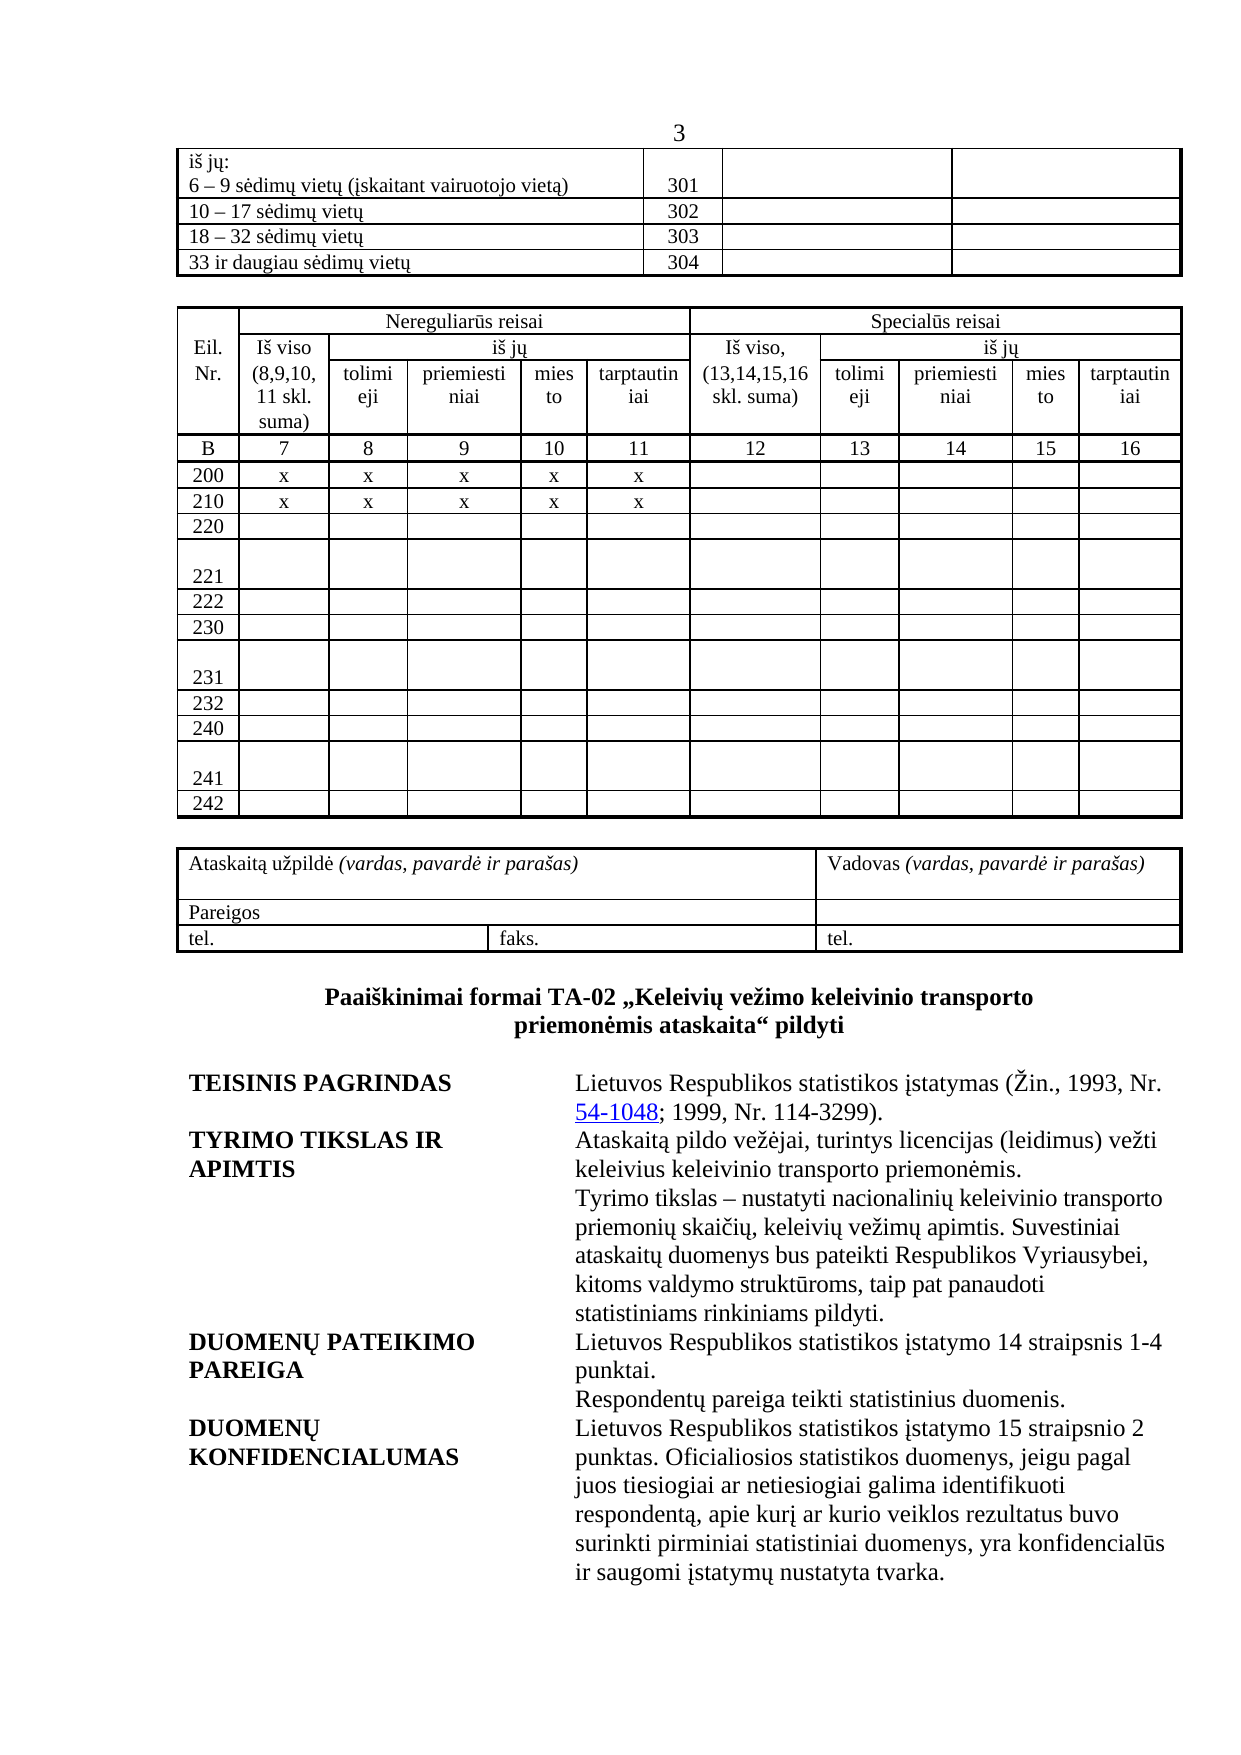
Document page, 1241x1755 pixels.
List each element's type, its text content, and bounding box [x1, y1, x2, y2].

table_cell [408, 564, 520, 588]
table_cell [522, 716, 586, 740]
table_header Specialūs reisai [691, 309, 1180, 333]
table_cell Pareigos [179, 900, 815, 924]
table_cell [691, 590, 820, 613]
text Paaiškinimai formai TA-02 „Keleivių vežimo keleivinio transporto [177, 982, 1181, 1010]
table_cell [900, 641, 1012, 665]
table_cell x [588, 489, 689, 513]
table_cell miesto [1013, 361, 1078, 433]
table_cell 10 – 17 sėdimų vietų [179, 199, 643, 223]
table_cell [900, 489, 1012, 513]
table_cell [240, 540, 328, 564]
table_cell [1013, 590, 1078, 613]
table_cell [588, 514, 689, 538]
table_cell tolimieji [821, 361, 898, 433]
table_cell 301 [644, 173, 722, 197]
table_cell [408, 590, 520, 613]
table_cell [588, 691, 689, 714]
table_cell [691, 665, 820, 689]
table_cell 33 ir daugiau sėdimų vietų [179, 250, 643, 274]
table_cell iš jų: [179, 149, 643, 173]
table_cell [522, 791, 586, 815]
table_cell [1080, 489, 1180, 513]
table_cell [240, 665, 328, 689]
table_cell Lietuvos Respublikos statistikos įstatymo 15 straipsnio 2 punktas. Oficialiosios statistikos duomenys, jeigu pagal juos tiesiogiai ar netiesiogiai galima identifikuoti respondentą, apie kurį ar kurio veiklos rezultatus buvo surinkti pirminiai statistiniai duomenys, yra konfidencialūs ir saugomi įstatymų nustatyta tvarka. [564, 1413, 1181, 1585]
table_cell [821, 590, 898, 613]
table_cell [900, 514, 1012, 538]
table_cell 210 [178, 489, 238, 513]
table_cell [408, 514, 520, 538]
table_cell [178, 742, 238, 766]
table_cell [821, 791, 898, 815]
table_cell 303 [644, 225, 722, 248]
table_cell [408, 691, 520, 714]
table_cell Iš viso, [691, 335, 820, 359]
table_cell [330, 590, 407, 613]
table_cell [1080, 716, 1180, 740]
table_cell [1080, 514, 1180, 538]
table_header Lietuvos Respublikos statistikos įstatymas (Žin., 1993, Nr. 54-1048; 1999, Nr. 114-3299). [564, 1068, 1181, 1125]
table_cell [821, 564, 898, 588]
table_cell [408, 742, 520, 766]
table_cell [588, 564, 689, 588]
table_cell [1013, 564, 1078, 588]
table_cell [691, 564, 820, 588]
table_cell [691, 514, 820, 538]
table_cell [900, 665, 1012, 689]
table_cell (8,9,10,11 skl. suma) [240, 359, 328, 433]
table_cell [330, 716, 407, 740]
table_cell tolimieji [330, 361, 407, 433]
table_cell [1080, 463, 1180, 487]
table_cell 222 [178, 590, 238, 613]
table_cell [953, 199, 1179, 223]
table_cell 7 [240, 436, 328, 460]
table_cell [588, 641, 689, 665]
table_cell [408, 641, 520, 665]
table_cell [821, 766, 898, 790]
table_cell [522, 514, 586, 538]
table_cell [953, 250, 1179, 274]
table_cell tel. [817, 926, 1179, 950]
table_cell [522, 590, 586, 613]
table_cell [1013, 615, 1078, 639]
table_cell 13 [821, 436, 898, 460]
table_cell [408, 615, 520, 639]
table_cell 14 [900, 436, 1012, 460]
table_cell x [522, 489, 586, 513]
table_cell Iš viso [240, 335, 328, 359]
table_cell [588, 615, 689, 639]
table_cell [1080, 766, 1180, 790]
table_cell [330, 641, 407, 665]
table_cell [240, 615, 328, 639]
table_cell [330, 564, 407, 588]
table_cell faks. [489, 926, 815, 950]
table_cell [691, 615, 820, 639]
table_cell [1080, 742, 1180, 766]
table_cell [900, 463, 1012, 487]
table_cell 230 [178, 615, 238, 639]
table_header Nereguliarūs reisai [240, 309, 689, 333]
table_cell [240, 691, 328, 714]
table_cell [330, 615, 407, 639]
table_cell [240, 564, 328, 588]
table_cell 221 [178, 564, 238, 588]
table_cell [330, 540, 407, 564]
table_cell [522, 766, 586, 790]
table_cell 240 [178, 716, 238, 740]
table_cell [1080, 791, 1180, 815]
table_cell [588, 742, 689, 766]
table_cell [691, 716, 820, 740]
text priemonėmis ataskaita“ pildyti [177, 1010, 1181, 1039]
table_cell [691, 791, 820, 815]
table_cell [330, 742, 407, 766]
table_cell 6 – 9 sėdimų vietų (įskaitant vairuotojo vietą) [179, 173, 643, 197]
table_cell [1013, 489, 1078, 513]
table_cell x [522, 463, 586, 487]
table_cell [1013, 514, 1078, 538]
table_cell [240, 742, 328, 766]
table_cell [330, 665, 407, 689]
table_cell [900, 691, 1012, 714]
table_cell 232 [178, 691, 238, 714]
table_cell [821, 665, 898, 689]
table_cell [821, 514, 898, 538]
table_cell [817, 900, 1179, 924]
table_cell [1080, 665, 1180, 689]
table_cell [522, 540, 586, 564]
table_cell [691, 742, 820, 766]
table_cell [953, 225, 1179, 248]
table_cell [408, 665, 520, 689]
table_header TEISINIS PAGRINDAS [177, 1068, 564, 1125]
table_cell x [330, 489, 407, 513]
table_cell 16 [1080, 436, 1180, 460]
table_cell [900, 590, 1012, 613]
table_cell [691, 489, 820, 513]
table_cell priemiestiniai [408, 361, 520, 433]
table_cell [1013, 463, 1078, 487]
table_cell [644, 149, 722, 173]
table_header Ataskaitą užpildė (vardas, pavardė ir parašas) [179, 850, 815, 898]
table_cell [1080, 641, 1180, 665]
table_cell [900, 791, 1012, 815]
table_cell [1013, 665, 1078, 689]
table_cell [821, 615, 898, 639]
table_cell [900, 540, 1012, 564]
table_cell x [588, 463, 689, 487]
table_cell [1013, 766, 1078, 790]
table_cell [178, 540, 238, 564]
table_cell [408, 716, 520, 740]
table_cell [522, 564, 586, 588]
table_cell [691, 691, 820, 714]
table_cell [1013, 691, 1078, 714]
table_cell [691, 641, 820, 665]
table_cell [240, 641, 328, 665]
table_cell [723, 173, 951, 197]
table_cell B [178, 436, 238, 460]
table_cell 231 [178, 665, 238, 689]
table_cell [821, 691, 898, 714]
table_cell [522, 641, 586, 665]
table_cell [1013, 716, 1078, 740]
table_cell [1080, 615, 1180, 639]
table_cell [1080, 691, 1180, 714]
table_cell [691, 766, 820, 790]
table_cell [588, 766, 689, 790]
table_cell (13,14,15,16skl. suma) [691, 359, 820, 433]
table_cell [1080, 590, 1180, 613]
table_cell [723, 199, 951, 223]
table_cell DUOMENŲ PATEIKIMO PAREIGA [177, 1327, 564, 1413]
table_cell [240, 791, 328, 815]
table_cell [953, 149, 1179, 173]
table_cell tarptautiniai [1080, 361, 1180, 433]
table_cell 12 [691, 436, 820, 460]
table_cell [821, 742, 898, 766]
table_cell [1013, 742, 1078, 766]
table_cell [821, 489, 898, 513]
table_cell Lietuvos Respublikos statistikos įstatymo 14 straipsnis 1-4 punktai. Respondentų pareiga teikti statistinius duomenis. [564, 1327, 1181, 1413]
table_cell [408, 540, 520, 564]
table_cell [522, 691, 586, 714]
table_cell x [330, 463, 407, 487]
table_cell TYRIMO TIKSLAS IR APIMTIS [177, 1125, 564, 1327]
table_cell [522, 742, 586, 766]
table_header [178, 309, 238, 333]
table_cell iš jų [821, 335, 1180, 359]
table_cell [240, 766, 328, 790]
table_cell tel. [179, 926, 487, 950]
table_cell 8 [330, 436, 407, 460]
table_cell [723, 250, 951, 274]
table_cell [821, 540, 898, 564]
table_cell 220 [178, 514, 238, 538]
table_cell Eil. [178, 333, 238, 359]
table_cell [900, 742, 1012, 766]
table_cell [330, 791, 407, 815]
table_cell [821, 641, 898, 665]
table_cell [178, 641, 238, 665]
table_cell [723, 225, 951, 248]
table_cell [522, 665, 586, 689]
table_cell [330, 766, 407, 790]
table_cell [240, 716, 328, 740]
table_cell [691, 463, 820, 487]
table_cell [588, 540, 689, 564]
table_cell 15 [1013, 436, 1078, 460]
table_cell x [240, 463, 328, 487]
table_cell 241 [178, 766, 238, 790]
table_cell 18 – 32 sėdimų vietų [179, 225, 643, 248]
table_cell 9 [408, 436, 520, 460]
table_cell x [408, 489, 520, 513]
table_cell [330, 514, 407, 538]
table_cell [408, 791, 520, 815]
table_cell [723, 149, 951, 173]
table_cell [588, 791, 689, 815]
table_cell [1080, 564, 1180, 588]
table_cell [240, 590, 328, 613]
table_cell Nr. [178, 359, 238, 433]
table_cell [691, 540, 820, 564]
table_cell x [240, 489, 328, 513]
table_cell [900, 716, 1012, 740]
table_cell 242 [178, 791, 238, 815]
table_cell [900, 766, 1012, 790]
table_cell [1013, 641, 1078, 665]
table_cell 304 [644, 250, 722, 274]
table_cell [588, 590, 689, 613]
table_cell [821, 716, 898, 740]
table_header Vadovas (vardas, pavardė ir parašas) [817, 850, 1179, 898]
table_cell [1013, 540, 1078, 564]
table_cell miesto [522, 361, 586, 433]
table_cell 200 [178, 463, 238, 487]
table_cell [1013, 791, 1078, 815]
table_cell 302 [644, 199, 722, 223]
table_cell x [408, 463, 520, 487]
table_cell priemiestiniai [900, 361, 1012, 433]
table_cell [240, 514, 328, 538]
table_cell [588, 716, 689, 740]
table_cell [588, 665, 689, 689]
table_cell [1080, 540, 1180, 564]
table_cell [953, 173, 1179, 197]
table_cell 11 [588, 436, 689, 460]
table_cell [408, 766, 520, 790]
table_cell tarptautiniai [588, 361, 689, 433]
table_cell Ataskaitą pildo vežėjai, turintys licencijas (leidimus) vežti keleivius keleivinio transporto priemonėmis. Tyrimo tikslas – nustatyti nacionalinių keleivinio transporto priemonių skaičių, keleivių vežimų apimtis. Suvestiniai ataskaitų duomenys bus pateikti Respublikos Vyriausybei, kitoms valdymo struktūroms, taip pat panaudoti statistiniams rinkiniams pildyti. [564, 1125, 1181, 1327]
table_cell [900, 615, 1012, 639]
table_cell iš jų [330, 335, 689, 359]
table_cell [900, 564, 1012, 588]
table_cell [330, 691, 407, 714]
table_cell [522, 615, 586, 639]
table_cell 10 [522, 436, 586, 460]
table_cell DUOMENŲ KONFIDENCIALUMAS [177, 1413, 564, 1585]
table_cell [821, 463, 898, 487]
